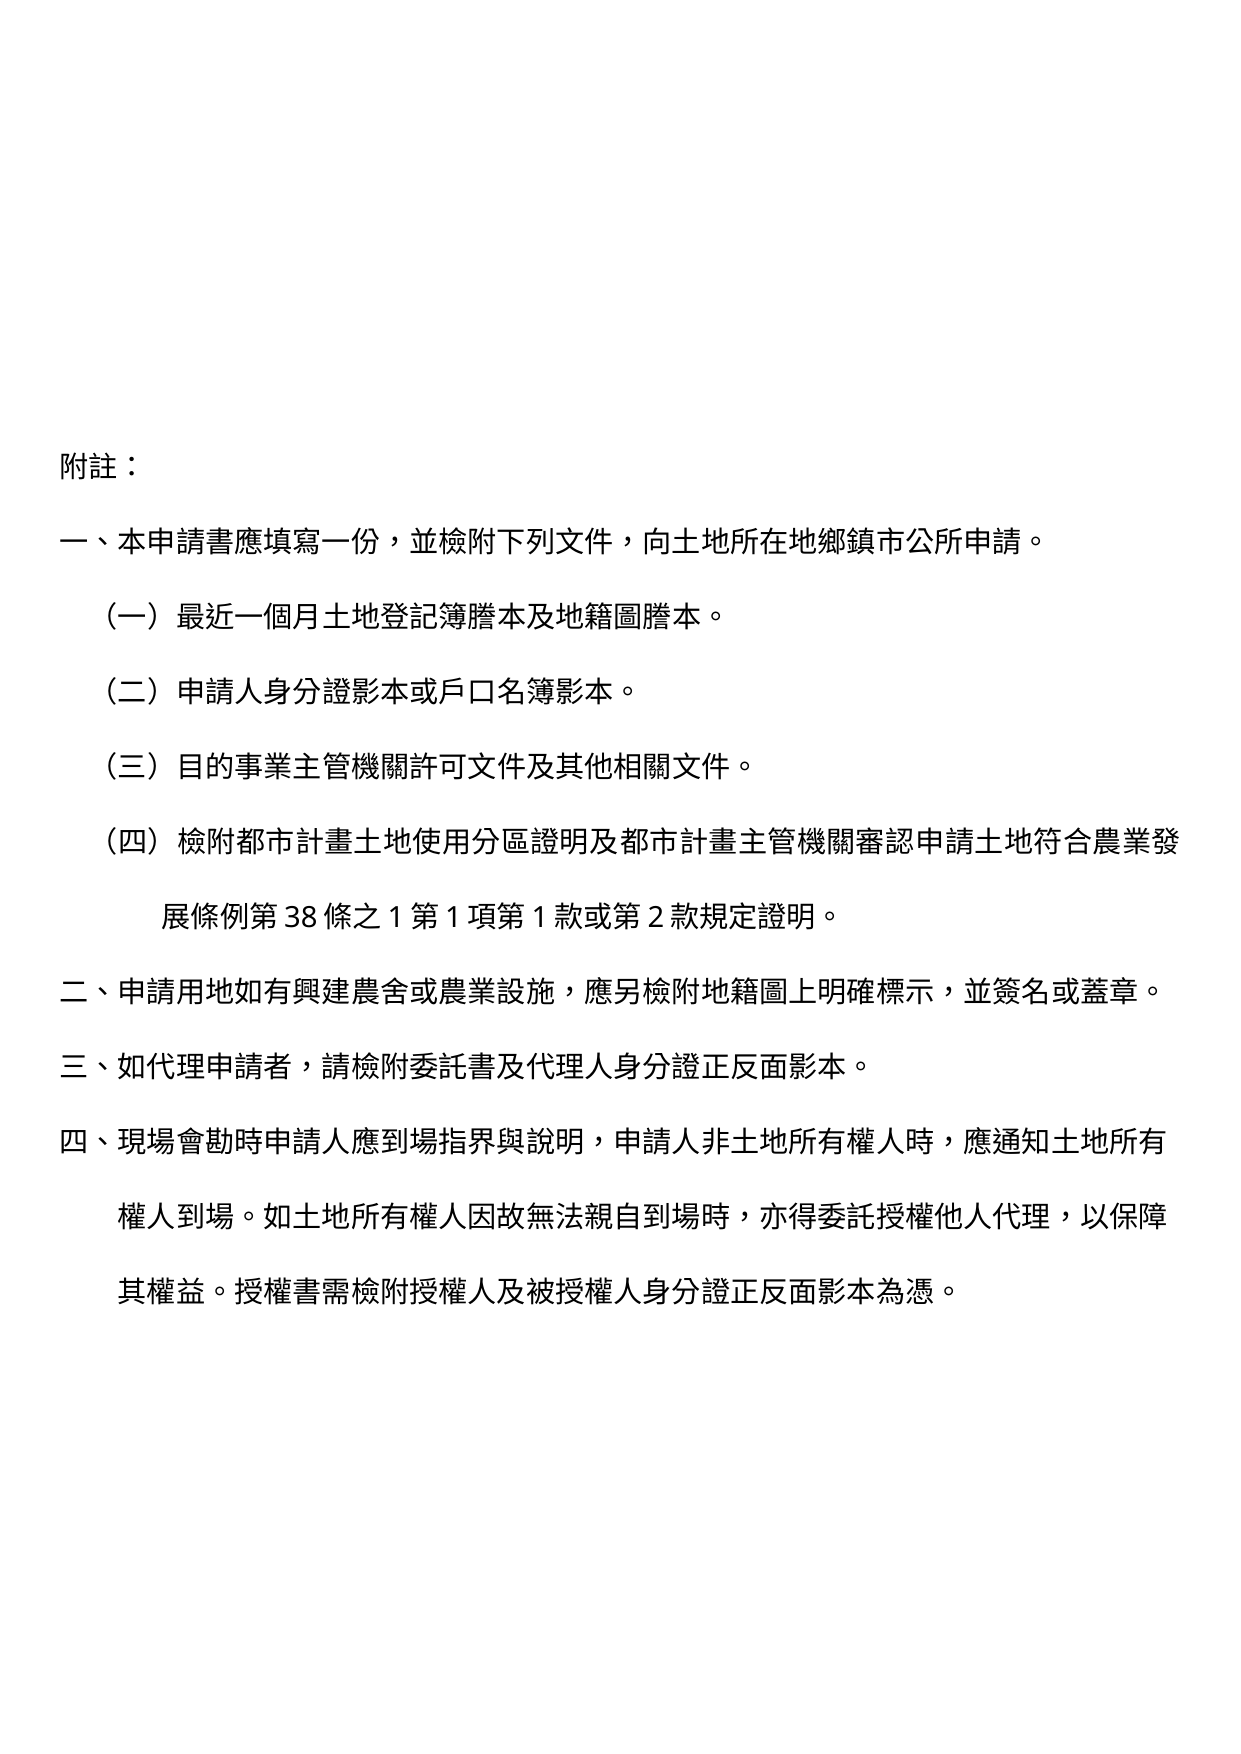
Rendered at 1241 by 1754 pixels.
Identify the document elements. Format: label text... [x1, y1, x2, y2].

text 三、如代理申請者，請檢附委託書及代理人身分證正反面影本。 [59, 1027, 1181, 1102]
text 一、本申請書應填寫一份，並檢附下列文件，向土地所在地鄉鎮市公所申請。 [59, 502, 1181, 577]
text 四、現場會勘時申請人應到場指界與說明，申請人非土地所有權人時，應通知土地所有權人到場。如土地所有權人因故無法親自到場時，亦得委託授權他人代理，以保障其權益。授權書需檢附授權人及被授權人身分證正反面影本為憑。 [59, 1102, 1181, 1327]
text （一）最近一個月土地登記簿謄本及地籍圖謄本。 [88, 577, 1181, 652]
text （二）申請人身分證影本或戶口名簿影本。 [88, 652, 1181, 727]
text （三）目的事業主管機關許可文件及其他相關文件。 [88, 727, 1181, 802]
text 二、申請用地如有興建農舍或農業設施，應另檢附地籍圖上明確標示，並簽名或蓋章。 [59, 952, 1181, 1027]
text 附註： [59, 427, 1181, 502]
text （四）檢附都市計畫土地使用分區證明及都市計畫主管機關審認申請土地符合農業發展條例第38條之1第1項第1款或第2款規定證明。 [88, 802, 1181, 952]
